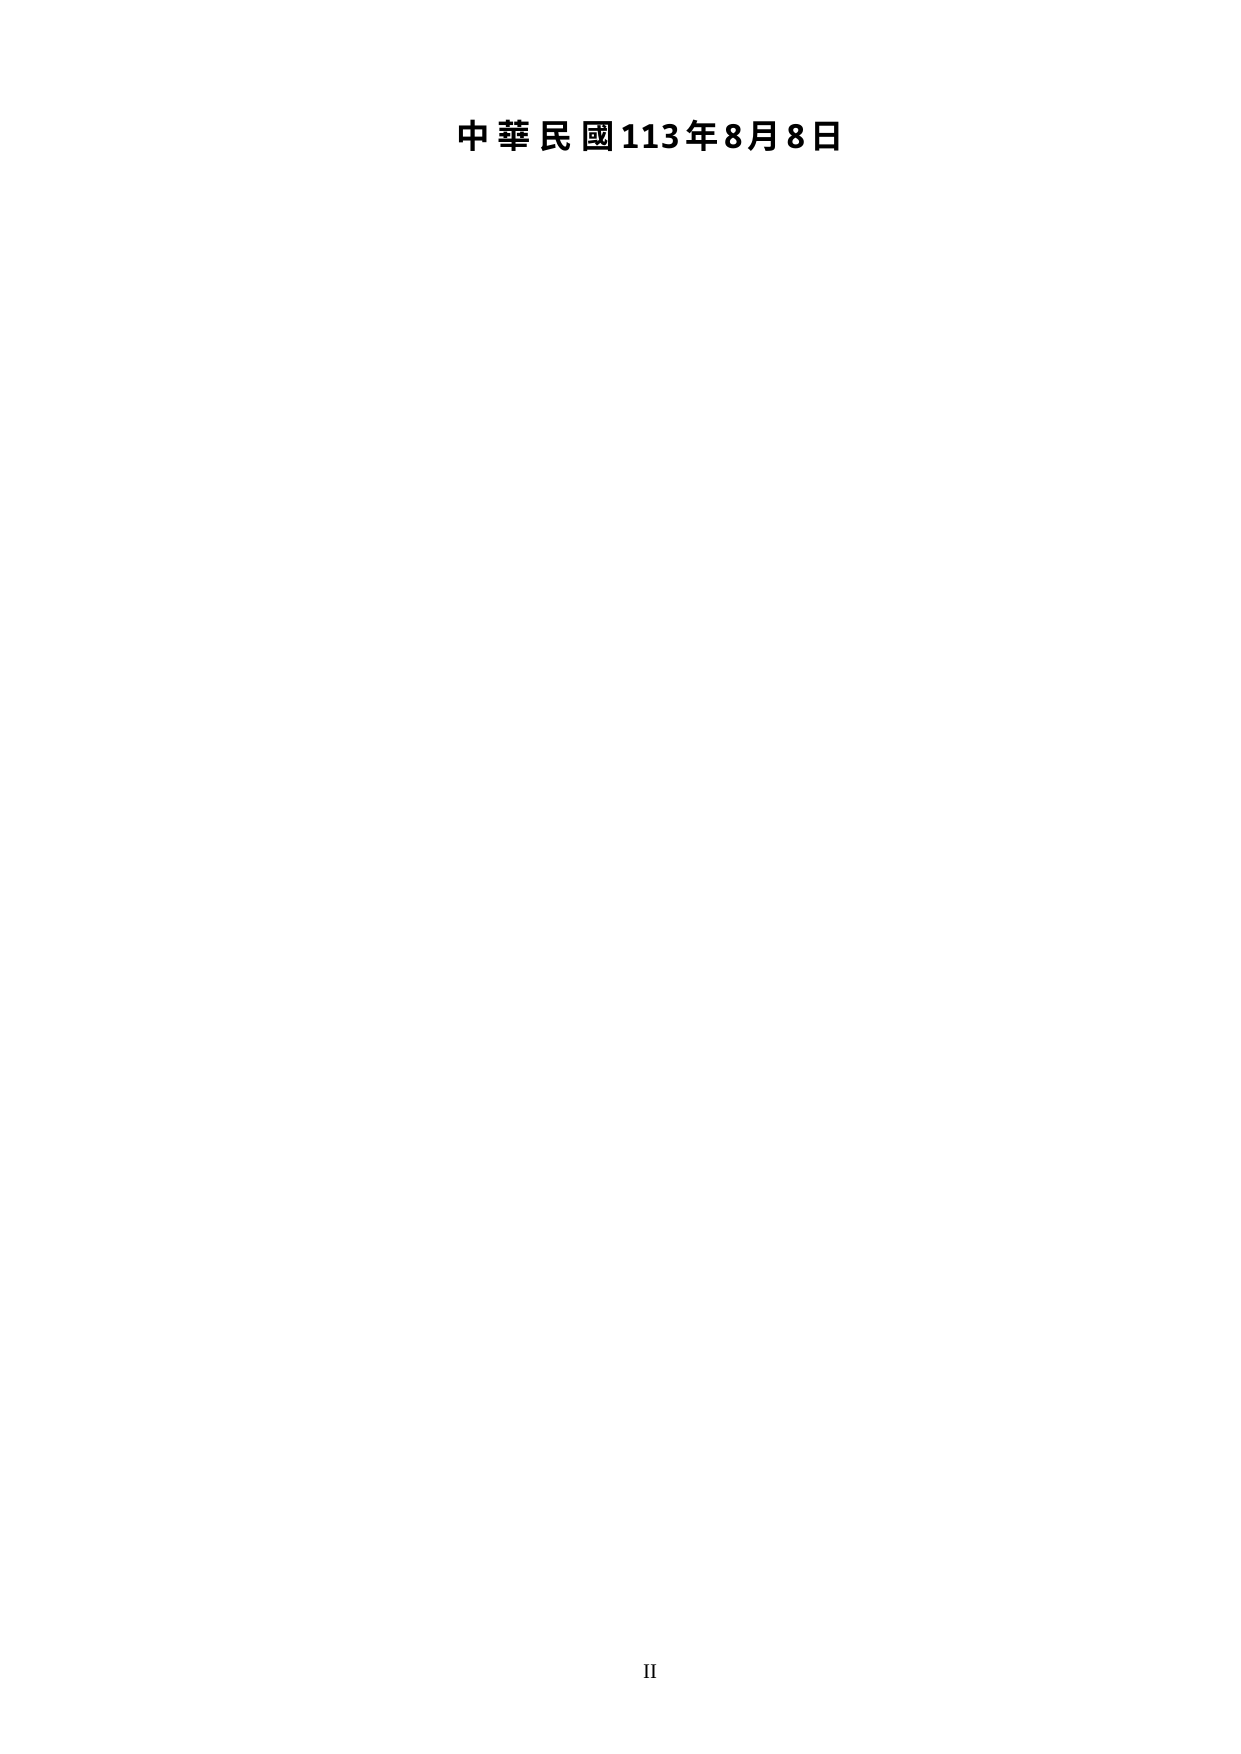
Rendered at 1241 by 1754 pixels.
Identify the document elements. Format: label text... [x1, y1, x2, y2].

text 中華民國113年8月8日 [118, 92, 1181, 155]
